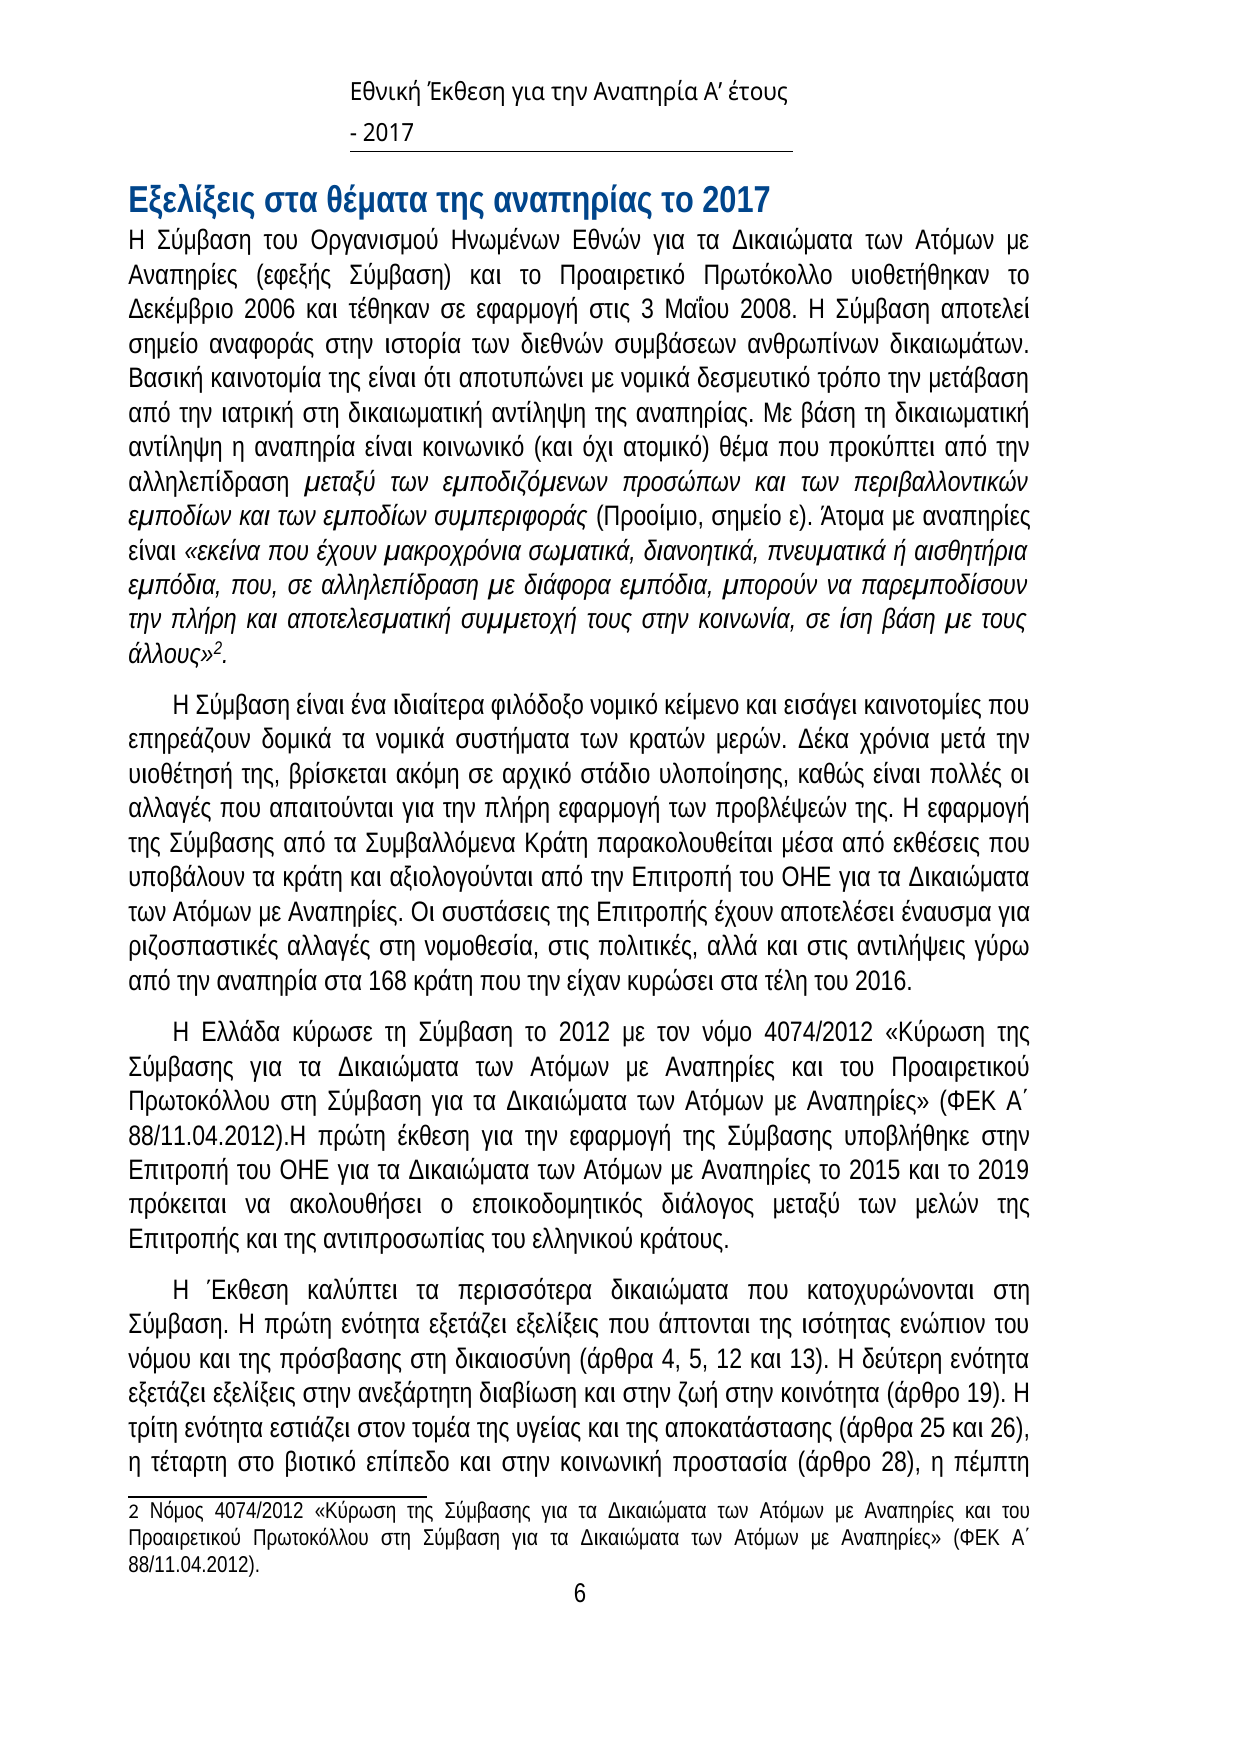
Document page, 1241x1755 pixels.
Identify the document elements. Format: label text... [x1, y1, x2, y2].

subtitle Εξελίξεις στα θέματα της αναπηρίας το 2017 [128, 177, 1031, 220]
text Η Ελλάδα κύρωσε τη Σύμβαση το 2012 με τον νόμο 4074/2012 «Κύρωση της Σύμβασης για τα Δικαιώματα των Ατόμων με Αναπηρίες και του Προαιρετικού Πρωτοκόλλου στη Σύμβαση για τα Δικαιώματα των Ατόμων με Αναπηρίες» (ΦΕΚ Α΄ 88/11.04.2012).Η πρώτη έκθεση για την εφαρμογή της Σύμβασης υποβλήθηκε στην Επιτροπή του ΟΗΕ για τα Δικαιώματα των Ατόμων με Αναπηρίες το 2015 και το 2019 πρόκειται να ακολουθήσει ο εποικοδομητικός διάλογος μεταξύ των μελών της Επιτροπής και της αντιπροσωπίας του ελληνικού κράτους. [128, 1015, 1031, 1254]
text Η Έκθεση καλύπτει τα περισσότερα δικαιώματα που κατοχυρώνονται στη Σύμβαση. Η πρώτη ενότητα εξετάζει εξελίξεις που άπτονται της ισότητας ενώπιον του νόμου και της πρόσβασης στη δικαιοσύνη (άρθρα 4, 5, 12 και 13). Η δεύτερη ενότητα εξετάζει εξελίξεις στην ανεξάρτητη διαβίωση και στην ζωή στην κοινότητα (άρθρο 19). Η τρίτη ενότητα εστιάζει στον τομέα της υγείας και της αποκατάστασης (άρθρα 25 και 26), η τέταρτη στο βιοτικό επίπεδο και στην κοινωνική προστασία (άρθρο 28), η πέμπτη [128, 1273, 1031, 1478]
text Νόμος 4074/2012 «Κύρωση της Σύμβασης για τα Δικαιώματα των Ατόμων με Αναπηρίες και του Προαιρετικού Πρωτοκόλλου στη Σύμβαση για τα Δικαιώματα των Ατόμων με Αναπηρίες» (ΦΕΚ Α΄ 88/11.04.2012). [128, 1497, 1031, 1577]
text Η Σύμβαση είναι ένα ιδιαίτερα φιλόδοξο νομικό κείμενο και εισάγει καινοτομίες που επηρεάζουν δομικά τα νομικά συστήματα των κρατών μερών. Δέκα χρόνια μετά την υιοθέτησή της, βρίσκεται ακόμη σε αρχικό στάδιο υλοποίησης, καθώς είναι πολλές οι αλλαγές που απαιτούνται για την πλήρη εφαρμογή των προβλέψεών της. Η εφαρμογή της Σύμβασης από τα Συμβαλλόμενα Κράτη παρακολουθείται μέσα από εκθέσεις που υποβάλουν τα κράτη και αξιολογούνται από την Επιτροπή του ΟΗΕ για τα Δικαιώματα των Ατόμων με Αναπηρίες. Οι συστάσεις της Επιτροπής έχουν αποτελέσει έναυσμα για ριζοσπαστικές αλλαγές στη νομοθεσία, στις πολιτικές, αλλά και στις αντιλήψεις γύρω από την αναπηρία στα 168 κράτη που την είχαν κυρώσει στα τέλη του 2016. [128, 688, 1031, 996]
text Η Σύμβαση του Οργανισμού Ηνωμένων Εθνών για τα Δικαιώματα των Ατόμων με Αναπηρίες (εφεξής Σύμβαση) και το Προαιρετικό Πρωτόκολλο υιοθετήθηκαν το Δεκέμβριο 2006 και τέθηκαν σε εφαρμογή στις 3 Μαΐου 2008. Η Σύμβαση αποτελεί σημείο αναφοράς στην ιστορία των διεθνών συμβάσεων ανθρωπίνων δικαιωμάτων. Βασική καινοτομία της είναι ότι αποτυπώνει με νομικά δεσμευτικό τρόπο την μετάβαση από την ιατρική στη δικαιωματική αντίληψη της αναπηρίας. Με βάση τη δικαιωματική αντίληψη η αναπηρία είναι κοινωνικό (και όχι ατομικό) θέμα που προκύπτει από την αλληλεπίδραση μεταξύ των εμποδιζόμενων προσώπων και των περιβαλλοντικών εμποδίων και των εμποδίων συμπεριφοράς (Προοίμιο, σημείο ε). Άτομα με αναπηρίες είναι «εκείνα που έχουν μακροχρόνια σωματικά, διανοητικά, πνευματικά ή αισθητήρια εμπόδια, που, σε αλληλεπίδραση με διάφορα εμπόδια, μπορούν να παρεμποδίσουν την πλήρη και αποτελεσματική συμμετοχή τους στην κοινωνία, σε ίση βάση με τους άλλους». [128, 223, 1031, 669]
